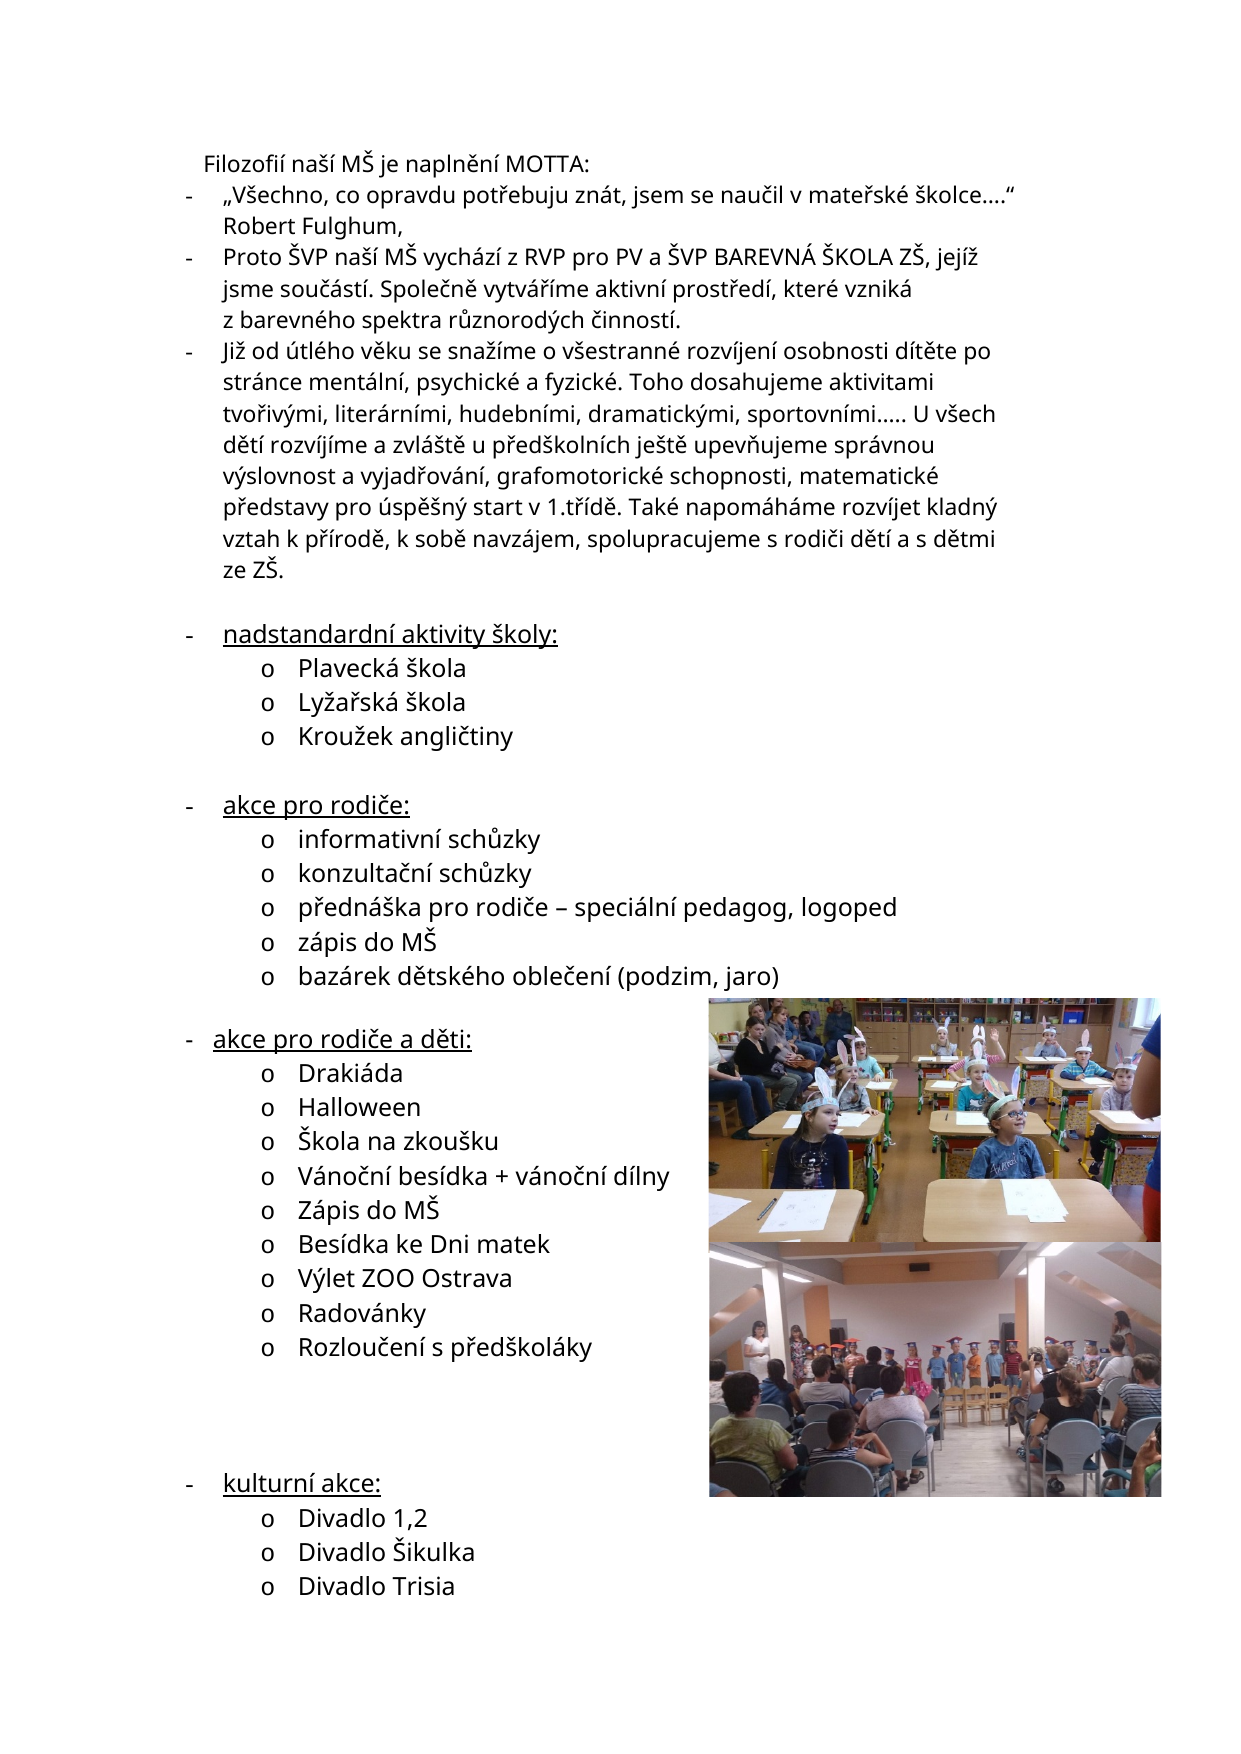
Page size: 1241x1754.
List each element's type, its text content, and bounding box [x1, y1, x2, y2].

list přednáška pro rodiče – speciální pedagog, logoped [260, 890, 1019, 924]
list Halloween [260, 1090, 708, 1124]
list Divadlo 1,2 [260, 1500, 1019, 1534]
list Kroužek angličtiny [260, 719, 1019, 753]
text Filozofií naší MŠ je naplnění MOTTA: [185, 148, 1019, 179]
list Škola na zkoušku [260, 1124, 708, 1158]
list Již od útlého věku se snažíme o všestranné rozvíjení osobnosti dítěte po stránce mentální, psychické a fyzické. Toho dosahujeme aktivitami tvořivými, literárními, hudebními, dramatickými, sportovními….. U všech dětí rozvíjíme a zvláště u předškolních ještě upevňujeme správnou výslovnost a vyjadřování, grafomotorické schopnosti, matematické představy pro úspěšný start v 1.třídě. Také napomáháme rozvíjet kladný vztah k přírodě, k sobě navzájem, spolupracujeme s rodiči dětí a s dětmi ze ZŠ. [185, 335, 1019, 585]
list Vánoční besídka + vánoční dílny [260, 1158, 708, 1193]
list Radovánky [260, 1295, 709, 1330]
list informativní schůzky [260, 821, 1019, 856]
list akce pro rodiče: [185, 787, 1019, 821]
list Lyžařská škola [260, 685, 1019, 719]
list Rozloučení s předškoláky [260, 1330, 709, 1364]
list Divadlo Trisia [260, 1569, 1019, 1603]
list zápis do MŠ [260, 924, 1019, 958]
list Proto ŠVP naší MŠ vychází z RVP pro PV a ŠVP BAREVNÁ ŠKOLA ZŠ, jejíž jsme součástí. Společně vytváříme aktivní prostředí, které vzniká z barevného spektra různorodých činností. [185, 241, 1019, 335]
list Zápis do MŠ [260, 1193, 708, 1227]
list Drakiáda [260, 1056, 708, 1090]
list Divadlo Šikulka [260, 1534, 1019, 1569]
list nadstandardní aktivity školy: [185, 616, 1019, 650]
list „Všechno, co opravdu potřebuju znát, jsem se naučil v mateřské školce….“ [185, 179, 1019, 210]
list kulturní akce: [185, 1466, 1019, 1500]
list Plavecká škola [260, 650, 1019, 685]
list bazárek dětského oblečení (podzim, jaro) [260, 958, 1019, 993]
list Besídka ke Dni matek [260, 1227, 709, 1261]
text - akce pro rodiče a děti: [185, 1021, 708, 1056]
text Robert Fulghum, [223, 210, 1019, 241]
list konzultační schůzky [260, 856, 1019, 890]
list Výlet ZOO Ostrava [260, 1261, 709, 1295]
